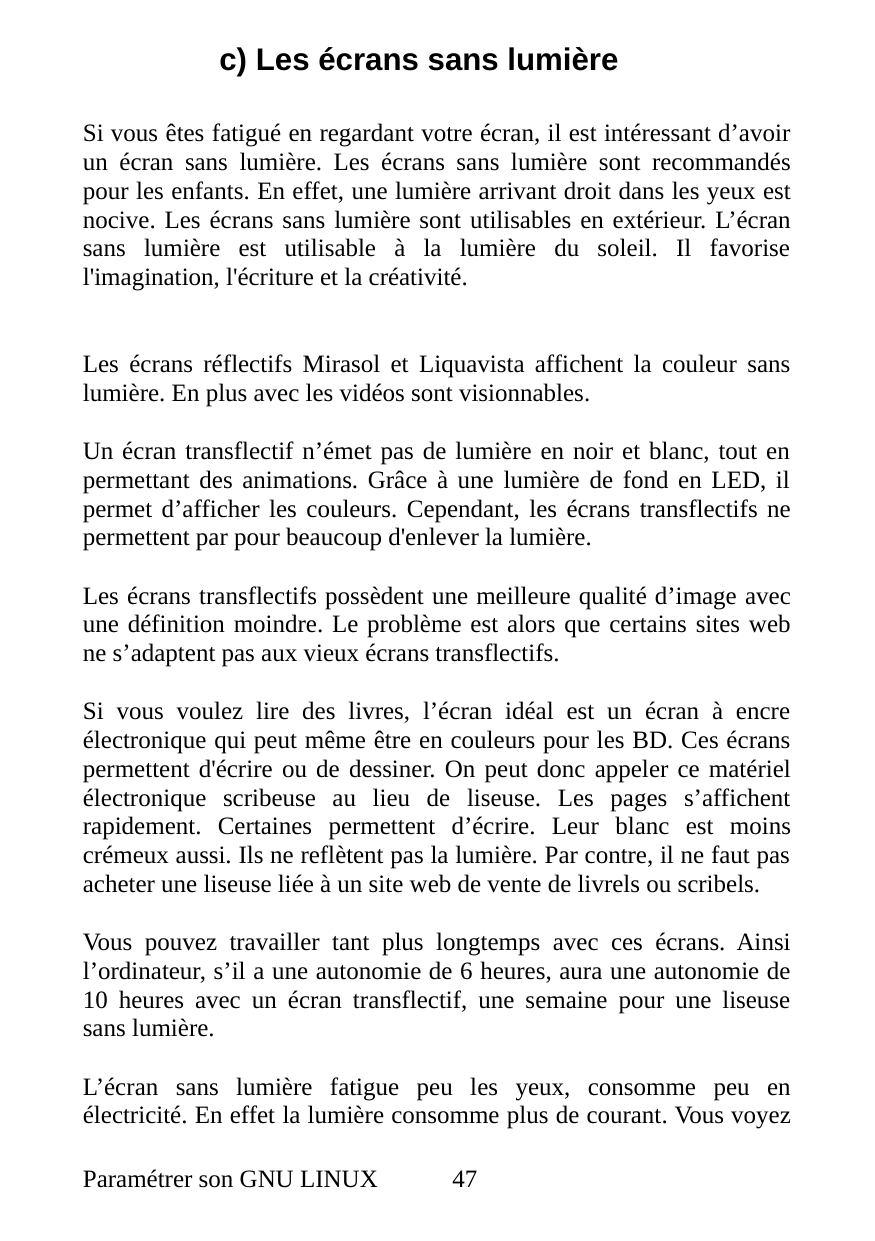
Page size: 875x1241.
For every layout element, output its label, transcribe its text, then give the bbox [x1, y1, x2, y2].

text Vous pouvez travailler tant plus longtemps avec ces écrans. Ainsi l’ordinateur, s’il a une autonomie de 6 heures, aura une autonomie de 10 heures avec un écran transflectif, une semaine pour une liseuse sans lumière. [83, 927, 791, 1042]
subtitle Les écrans sans lumière [83, 41, 791, 77]
text L’écran sans lumière fatigue peu les yeux, consomme peu en électricité. En effet la lumière consomme plus de courant. Vous voyez [83, 1072, 791, 1129]
text Si vous êtes fatigué en regardant votre écran, il est intéressant d’avoir un écran sans lumière. Les écrans sans lumière sont recommandés pour les enfants. En effet, une lumière arrivant droit dans les yeux est nocive. Les écrans sans lumière sont utilisables en extérieur. L’écran sans lumière est utilisable à la lumière du soleil. Il favorise l'imagination, l'écriture et la créativité. [83, 118, 791, 291]
text Les écrans réflectifs Mirasol et Liquavista affichent la couleur sans lumière. En plus avec les vidéos sont visionnables. [83, 321, 791, 407]
text Un écran transflectif n’émet pas de lumière en noir et blanc, tout en permettant des animations. Grâce à une lumière de fond en LED, il permet d’afficher les couleurs. Cependant, les écrans transflectifs ne permettent par pour beaucoup d'enlever la lumière. [83, 436, 791, 551]
text Si vous voulez lire des livres, l’écran idéal est un écran à encre électronique qui peut même être en couleurs pour les BD. Ces écrans permettent d'écrire ou de dessiner. On peut donc appeler ce matériel électronique scribeuse au lieu de liseuse. Les pages s’affichent rapidement. Certaines permettent d’écrire. Leur blanc est moins crémeux aussi. Ils ne reflètent pas la lumière. Par contre, il ne faut pas acheter une liseuse liée à un site web de vente de livrels ou scribels. [83, 696, 791, 898]
text Les écrans transflectifs possèdent une meilleure qualité d’image avec une définition moindre. Le problème est alors que certains sites web ne s’adaptent pas aux vieux écrans transflectifs. [83, 581, 791, 667]
